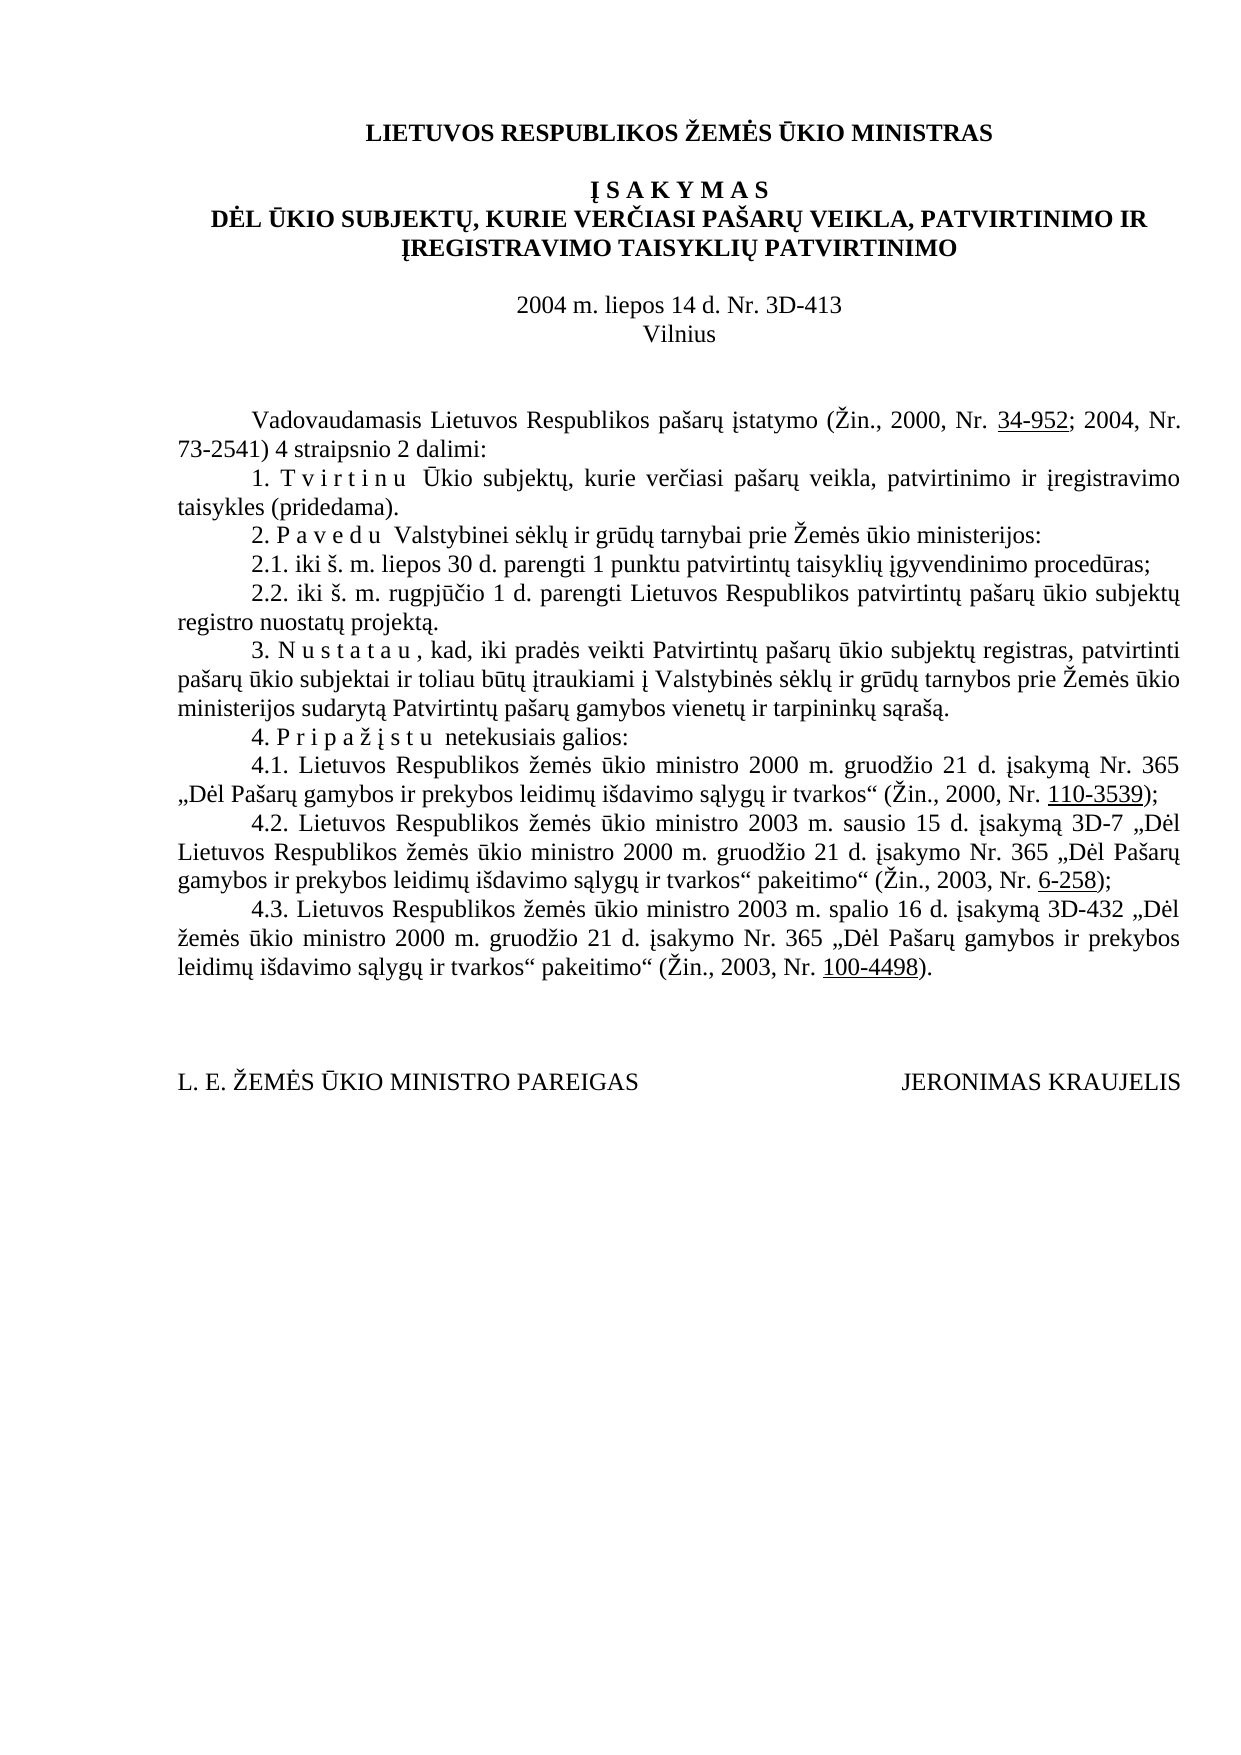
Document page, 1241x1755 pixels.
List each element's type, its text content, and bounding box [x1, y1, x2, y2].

text L. E. ŽEMĖS ŪKIO MINISTRO PAREIGAS JERONIMAS KRAUJELIS [177, 1067, 1181, 1096]
text 1. Tvirtinu Ūkio subjektų, kurie verčiasi pašarų veikla, patvirtinimo ir įregistravimo taisykles (pridedama). [177, 463, 1181, 521]
text Vadovaudamasis Lietuvos Respublikos pašarų įstatymo (Žin., 2000, Nr. 34-952; 2004, Nr. 73-2541) 4 straipsnio 2 dalimi: [177, 406, 1181, 463]
text 2004 m. liepos 14 d. Nr. 3D-413 [177, 291, 1181, 319]
text LIETUVOS RESPUBLIKOS ŽEMĖS ŪKIO MINISTRAS [177, 118, 1181, 147]
text Vilnius [177, 319, 1181, 348]
text 2.2. iki š. m. rugpjūčio 1 d. parengti Lietuvos Respublikos patvirtintų pašarų ūkio subjektų registro nuostatų projektą. [177, 578, 1181, 636]
text DĖL ŪKIO SUBJEKTŲ, KURIE VERČIASI PAŠARŲ VEIKLA, PATVIRTINIMO IR ĮREGISTRAVIMO TAISYKLIŲ PATVIRTINIMO [177, 204, 1181, 262]
text 2. Pavedu Valstybinei sėklų ir grūdų tarnybai prie Žemės ūkio ministerijos: [177, 521, 1181, 549]
text 4.1. Lietuvos Respublikos žemės ūkio ministro 2000 m. gruodžio 21 d. įsakymą Nr. 365 „Dėl Pašarų gamybos ir prekybos leidimų išdavimo sąlygų ir tvarkos“ (Žin., 2000, Nr. 110-3539); [177, 751, 1181, 808]
text 2.1. iki š. m. liepos 30 d. parengti 1 punktu patvirtintų taisyklių įgyvendinimo procedūras; [177, 549, 1181, 578]
text Į S A K Y M A S [177, 176, 1181, 204]
text 3. Nustatau, kad, iki pradės veikti Patvirtintų pašarų ūkio subjektų registras, patvirtinti pašarų ūkio subjektai ir toliau būtų įtraukiami į Valstybinės sėklų ir grūdų tarnybos prie Žemės ūkio ministerijos sudarytą Patvirtintų pašarų gamybos vienetų ir tarpininkų sąrašą. [177, 636, 1181, 722]
text 4.2. Lietuvos Respublikos žemės ūkio ministro 2003 m. sausio 15 d. įsakymą 3D-7 „Dėl Lietuvos Respublikos žemės ūkio ministro 2000 m. gruodžio 21 d. įsakymo Nr. 365 „Dėl Pašarų gamybos ir prekybos leidimų išdavimo sąlygų ir tvarkos“ pakeitimo“ (Žin., 2003, Nr. 6-258); [177, 808, 1181, 894]
text 4.3. Lietuvos Respublikos žemės ūkio ministro 2003 m. spalio 16 d. įsakymą 3D-432 „Dėl žemės ūkio ministro 2000 m. gruodžio 21 d. įsakymo Nr. 365 „Dėl Pašarų gamybos ir prekybos leidimų išdavimo sąlygų ir tvarkos“ pakeitimo“ (Žin., 2003, Nr. 100-4498). [177, 894, 1181, 981]
text 4. Pripažįstu netekusiais galios: [177, 722, 1181, 751]
